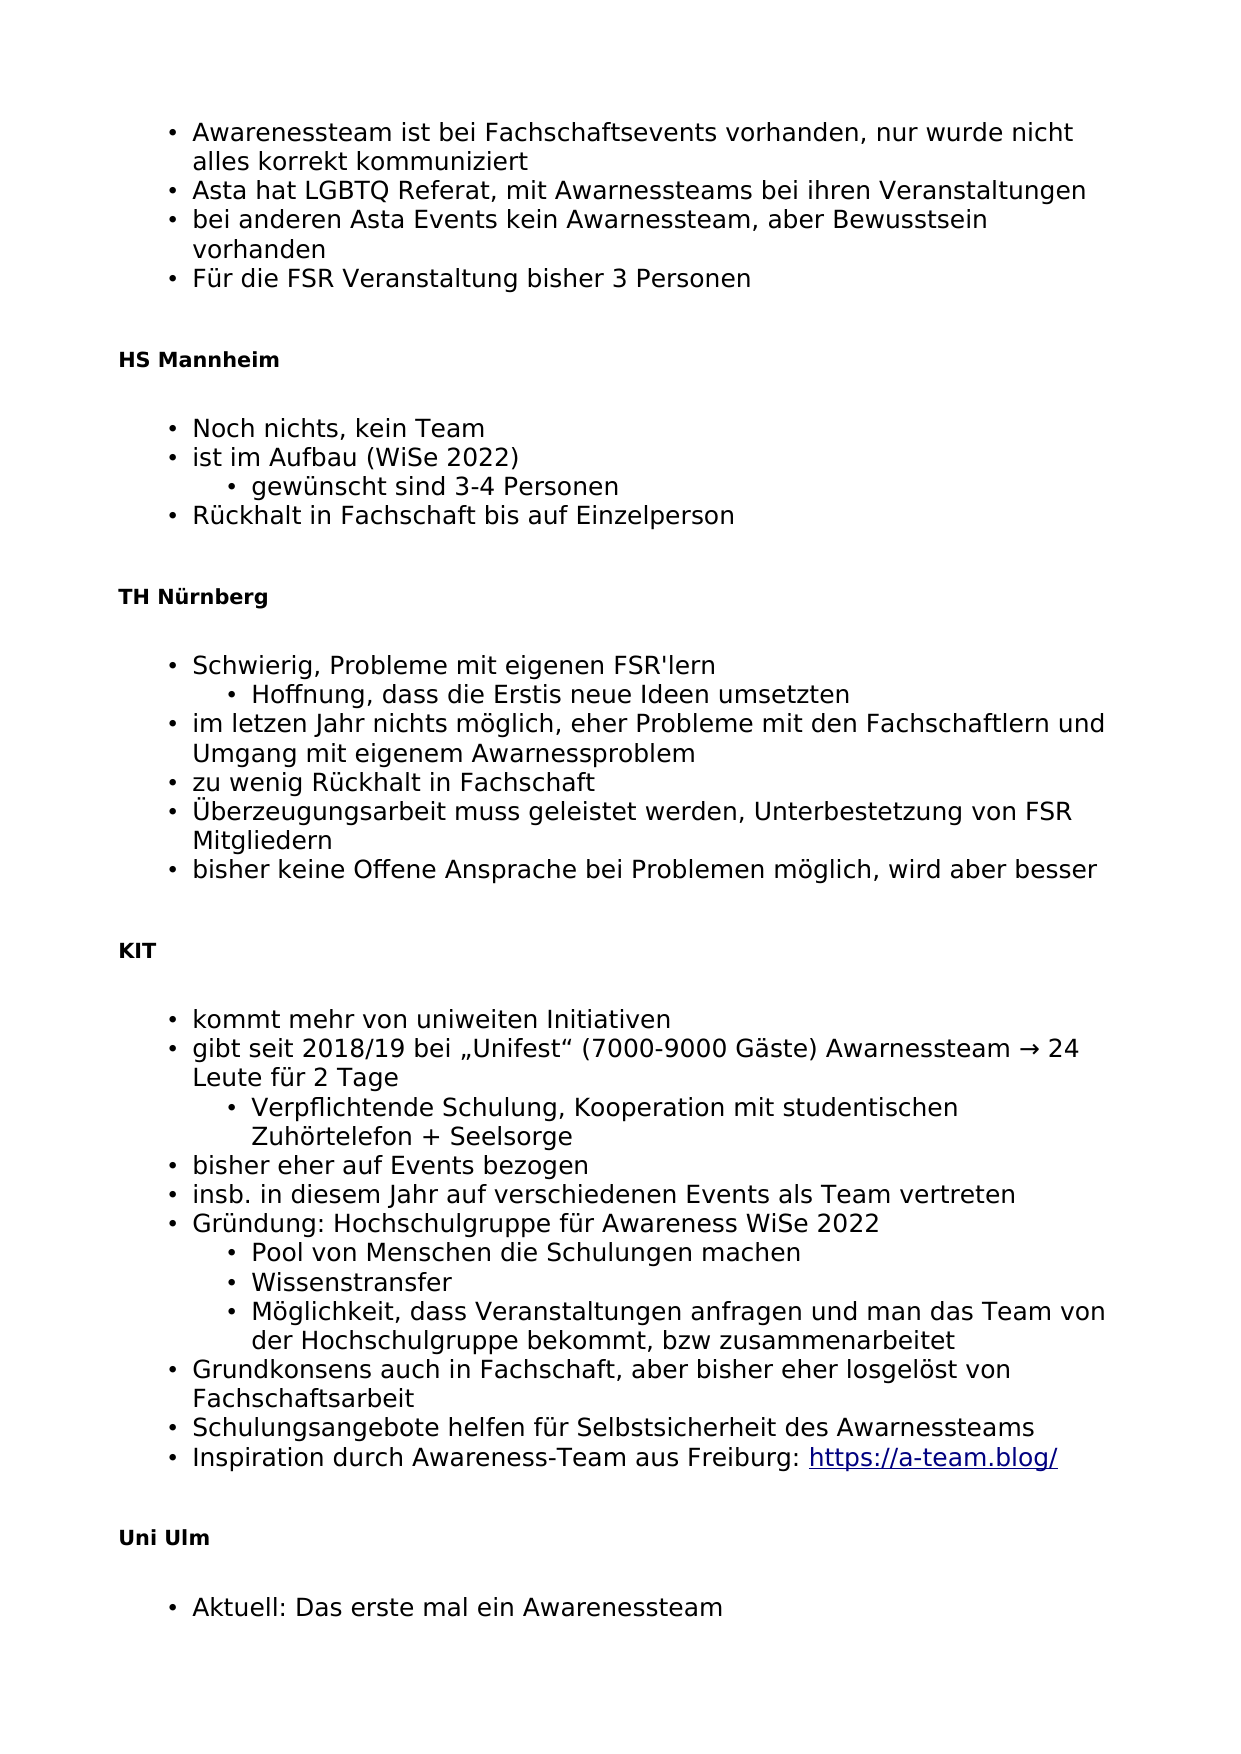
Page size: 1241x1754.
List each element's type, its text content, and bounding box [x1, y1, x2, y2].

list Aktuell: Das erste mal ein Awarenessteam [177, 1593, 1122, 1622]
list zu wenig Rückhalt in Fachschaft [177, 768, 1122, 797]
list Schulungsangebote helfen für Selbstsicherheit des Awarnessteams [177, 1414, 1122, 1443]
list Gründung: Hochschulgruppe für Awareness WiSe 2022 [177, 1209, 1122, 1239]
list insb. in diesem Jahr auf verschiedenen Events als Team vertreten [177, 1180, 1122, 1209]
list Wissenstransfer [236, 1268, 1122, 1297]
list Schwierig, Probleme mit eigenen FSR'lern [177, 651, 1122, 680]
list im letzen Jahr nichts möglich, eher Probleme mit den Fachschaftlern und Umgang mit eigenem Awarnessproblem [177, 709, 1122, 768]
list gewünscht sind 3-4 Personen [236, 472, 1122, 501]
list gibt seit 2018/19 bei „Unifest“ (7000-9000 Gäste) Awarnessteam → 24 Leute für 2 Tage [177, 1034, 1122, 1093]
list Noch nichts, kein Team [177, 414, 1122, 443]
subtitle HS Mannheim [118, 348, 1122, 372]
list bisher eher auf Events bezogen [177, 1151, 1122, 1180]
list bisher keine Offene Ansprache bei Problemen möglich, wird aber besser [177, 855, 1122, 884]
subtitle KIT [118, 939, 1122, 963]
list Asta hat LGBTQ Referat, mit Awarnessteams bei ihren Veranstaltungen [177, 176, 1122, 206]
list bei anderen Asta Events kein Awarnessteam, aber Bewusstsein vorhanden [177, 206, 1122, 264]
list Rückhalt in Fachschaft bis auf Einzelperson [177, 501, 1122, 531]
list kommt mehr von uniweiten Initiativen [177, 1005, 1122, 1034]
list Pool von Menschen die Schulungen machen [236, 1239, 1122, 1268]
list Grundkonsens auch in Fachschaft, aber bisher eher losgelöst von Fachschaftsarbeit [177, 1355, 1122, 1414]
subtitle TH Nürnberg [118, 585, 1122, 609]
list Für die FSR Veranstaltung bisher 3 Personen [177, 264, 1122, 293]
subtitle Uni Ulm [118, 1526, 1122, 1551]
list ist im Aufbau (WiSe 2022) [177, 443, 1122, 472]
list Verpflichtende Schulung, Kooperation mit studentischen Zuhörtelefon + Seelsorge [236, 1093, 1122, 1151]
list Hoffnung, dass die Erstis neue Ideen umsetzten [236, 680, 1122, 709]
list Inspiration durch Awareness-Team aus Freiburg: https://a-team.blog/ [177, 1443, 1122, 1472]
list Überzeugungsarbeit muss geleistet werden, Unterbestetzung von FSR Mitgliedern [177, 797, 1122, 855]
list Möglichkeit, dass Veranstaltungen anfragen und man das Team von der Hochschulgruppe bekommt, bzw zusammenarbeitet [236, 1297, 1122, 1355]
list Awarenessteam ist bei Fachschaftsevents vorhanden, nur wurde nicht alles korrekt kommuniziert [177, 118, 1122, 176]
